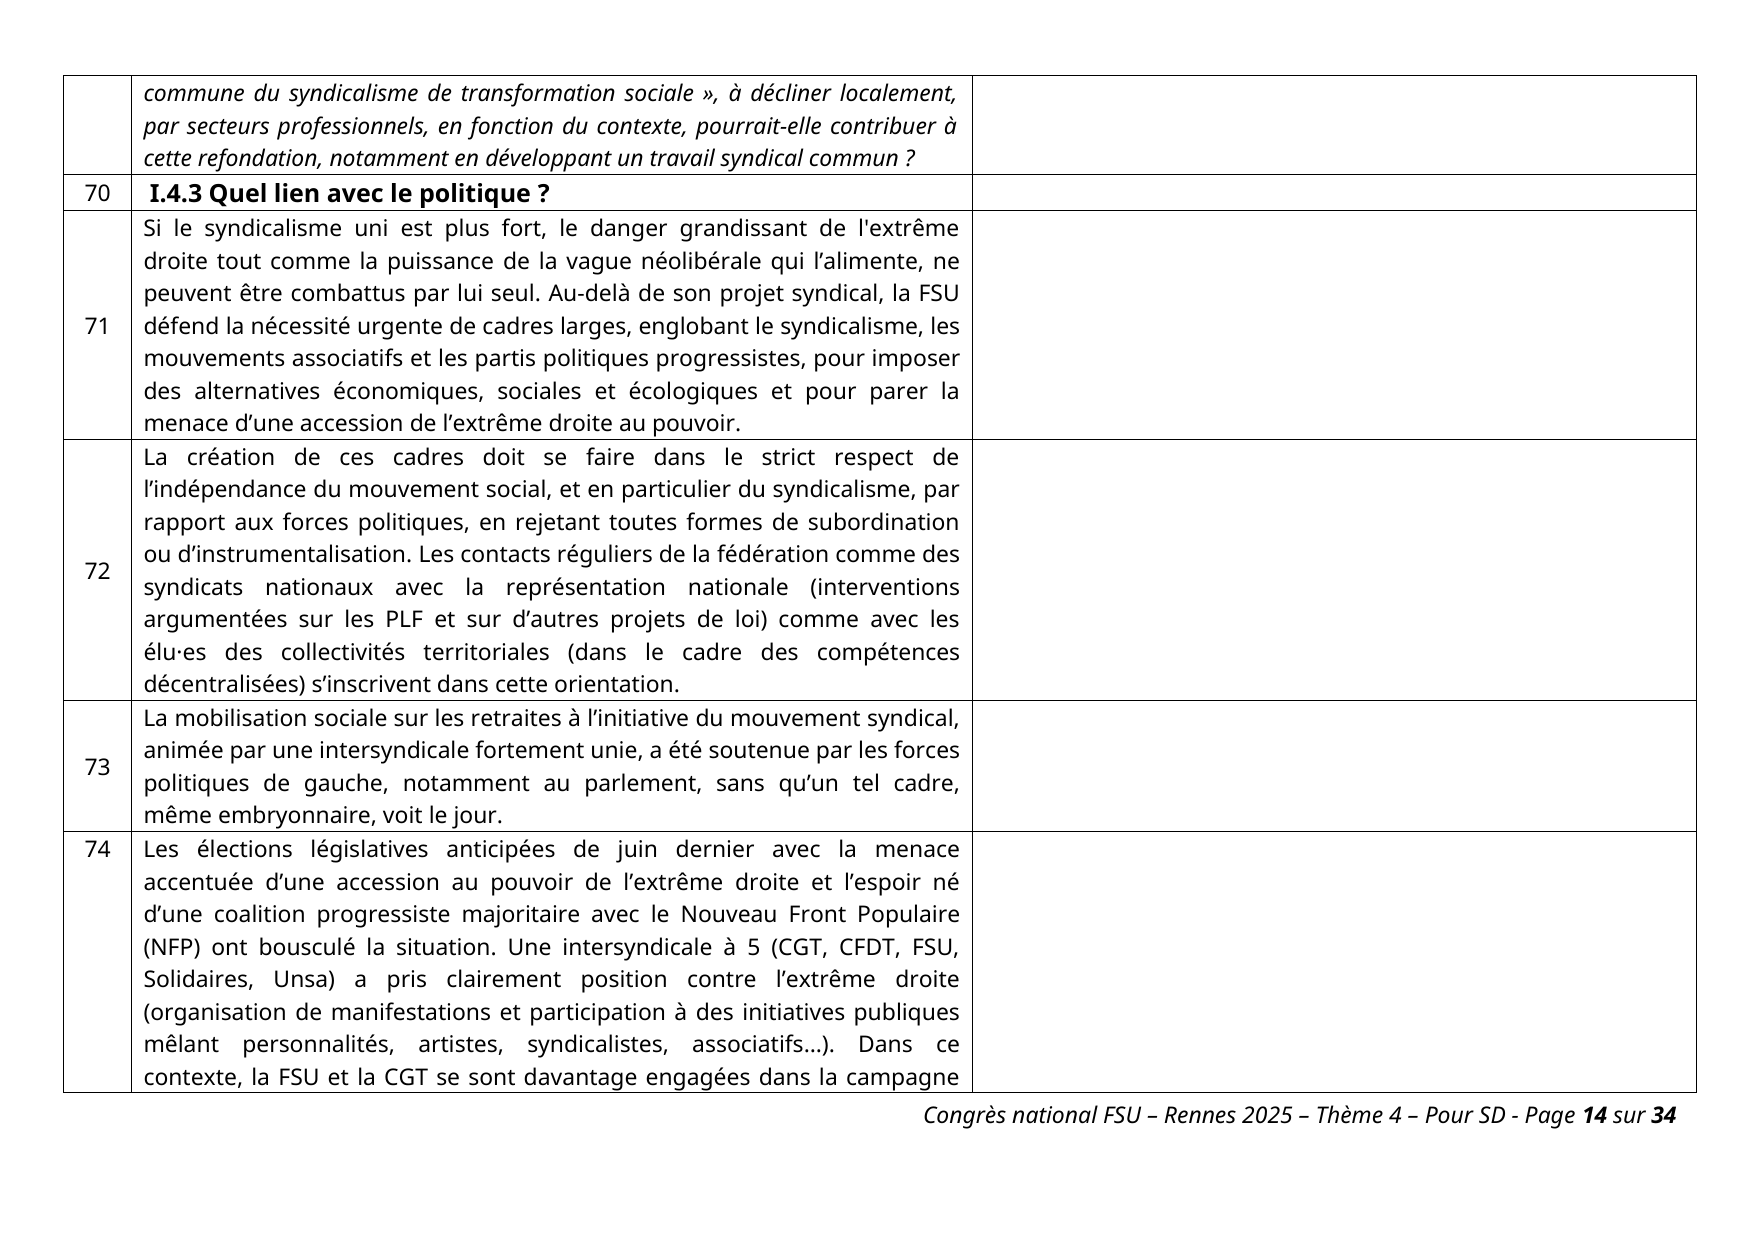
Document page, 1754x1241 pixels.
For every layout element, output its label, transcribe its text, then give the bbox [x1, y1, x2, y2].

table_cell I.4.3 Quel lien avec le politique ? [132, 175, 972, 210]
table_cell 74 [64, 832, 131, 1092]
table_cell Si le syndicalisme uni est plus fort, le danger grandissant de l'extrême droite tout comme la puissance de la vague néolibérale qui l’alimente, ne peuvent être combattus par lui seul. Au-delà de son projet syndical, la FSU défend la nécessité urgente de cadres larges, englobant le syndicalisme, les mouvements associatifs et les partis politiques progressistes, pour imposer des alternatives économiques, sociales et écologiques et pour parer la menace d’une accession de l’extrême droite au pouvoir. [132, 211, 972, 438]
table_cell [973, 440, 1696, 699]
table_cell La création de ces cadres doit se faire dans le strict respect de l’indépendance du mouvement social, et en particulier du syndicalisme, par rapport aux forces politiques, en rejetant toutes formes de subordination ou d’instrumentalisation. Les contacts réguliers de la fédération comme des syndicats nationaux avec la représentation nationale (interventions argumentées sur les PLF et sur d’autres projets de loi) comme avec les élu·es des collectivités territoriales (dans le cadre des compétences décentralisées) s’inscrivent dans cette orientation. [132, 440, 972, 699]
table_cell [973, 175, 1696, 210]
table_cell 71 [64, 211, 131, 438]
table_cell commune du syndicalisme de transformation sociale », à décliner localement, par secteurs professionnels, en fonction du contexte, pourrait-elle contribuer à cette refondation, notamment en développant un travail syndical commun ? [132, 76, 972, 173]
table_cell Les élections législatives anticipées de juin dernier avec la menace accentuée d’une accession au pouvoir de l’extrême droite et l’espoir né d’une coalition progressiste majoritaire avec le Nouveau Front Populaire (NFP) ont bousculé la situation. Une intersyndicale à 5 (CGT, CFDT, FSU, Solidaires, Unsa) a pris clairement position contre l’extrême droite (organisation de manifestations et participation à des initiatives publiques mêlant personnalités, artistes, syndicalistes, associatifs…). Dans ce contexte, la FSU et la CGT se sont davantage engagées dans la campagne [132, 832, 972, 1092]
table_cell [973, 832, 1696, 1092]
table_cell 72 [64, 440, 131, 699]
table_cell [64, 76, 131, 173]
table_cell [973, 211, 1696, 438]
table_cell [973, 76, 1696, 173]
table_cell 73 [64, 701, 131, 831]
table_cell La mobilisation sociale sur les retraites à l’initiative du mouvement syndical, animée par une intersyndicale fortement unie, a été soutenue par les forces politiques de gauche, notamment au parlement, sans qu’un tel cadre, même embryonnaire, voit le jour. [132, 701, 972, 831]
table_cell [973, 701, 1696, 831]
table_cell 70 [64, 175, 131, 210]
